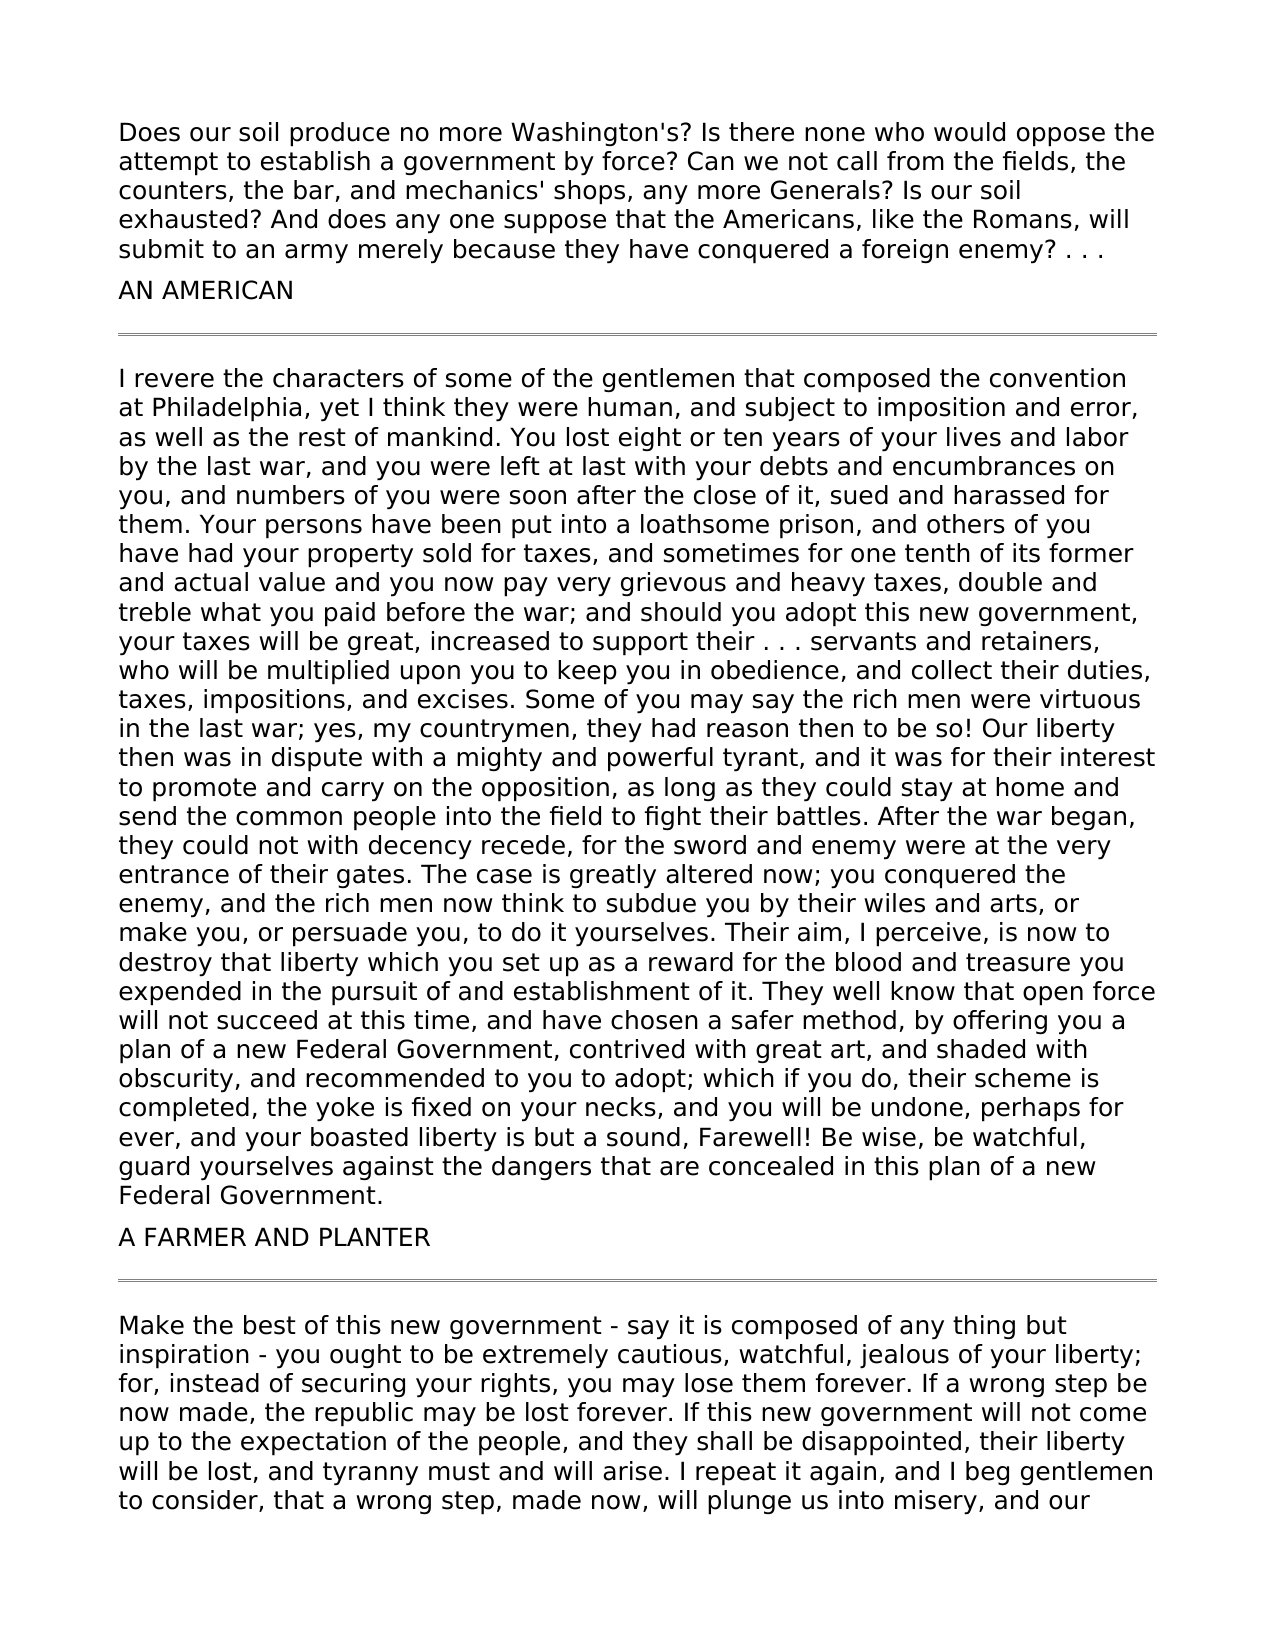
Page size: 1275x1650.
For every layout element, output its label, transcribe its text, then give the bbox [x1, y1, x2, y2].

text A FARMER AND PLANTER [118, 1223, 1157, 1252]
text AN AMERICAN [118, 276, 1157, 306]
text Does our soil produce no more Washington's? Is there none who would oppose the attempt to establish a government by force? Can we not call from the fields, the counters, the bar, and mechanics' shops, any more Generals? Is our soil exhausted? And does any one suppose that the Americans, like the Romans, will submit to an army merely because they have conquered a foreign enemy? . . . [118, 118, 1157, 264]
text Make the best of this new government - say it is composed of any thing but inspiration - you ought to be extremely cautious, watchful, jealous of your liberty; for, instead of securing your rights, you may lose them forever. If a wrong step be now made, the republic may be lost forever. If this new government will not come up to the expectation of the people, and they shall be disappointed, their liberty will be lost, and tyranny must and will arise. I repeat it again, and I beg gentlemen to consider, that a wrong step, made now, will plunge us into misery, and our [118, 1311, 1157, 1515]
text I revere the characters of some of the gentlemen that composed the convention at Philadelphia, yet I think they were human, and subject to imposition and error, as well as the rest of mankind. You lost eight or ten years of your lives and labor by the last war, and you were left at last with your debts and encumbrances on you, and numbers of you were soon after the close of it, sued and harassed for them. Your persons have been put into a loathsome prison, and others of you have had your property sold for taxes, and sometimes for one tenth of its former and actual value and you now pay very grievous and heavy taxes, double and treble what you paid before the war; and should you adopt this new government, your taxes will be great, increased to support their . . . servants and retainers, who will be multiplied upon you to keep you in obedience, and collect their duties, taxes, impositions, and excises. Some of you may say the rich men were virtuous in the last war; yes, my countrymen, they had reason then to be so! Our liberty then was in dispute with a mighty and powerful tyrant, and it was for their interest to promote and carry on the opposition, as long as they could stay at home and send the common people into the field to fight their battles. After the war began, they could not with decency recede, for the sword and enemy were at the very entrance of their gates. The case is greatly altered now; you conquered the enemy, and the rich men now think to subdue you by their wiles and arts, or make you, or persuade you, to do it yourselves. Their aim, I perceive, is now to destroy that liberty which you set up as a reward for the blood and treasure you expended in the pursuit of and establishment of it. They well know that open force will not succeed at this time, and have chosen a safer method, by offering you a plan of a new Federal Government, contrived with great art, and shaded with obscurity, and recommended to you to adopt; which if you do, their scheme is completed, the yoke is fixed on your necks, and you will be undone, perhaps for ever, and your boasted liberty is but a sound, Farewell! Be wise, be watchful, guard yourselves against the dangers that are concealed in this plan of a new Federal Government. [118, 364, 1157, 1210]
